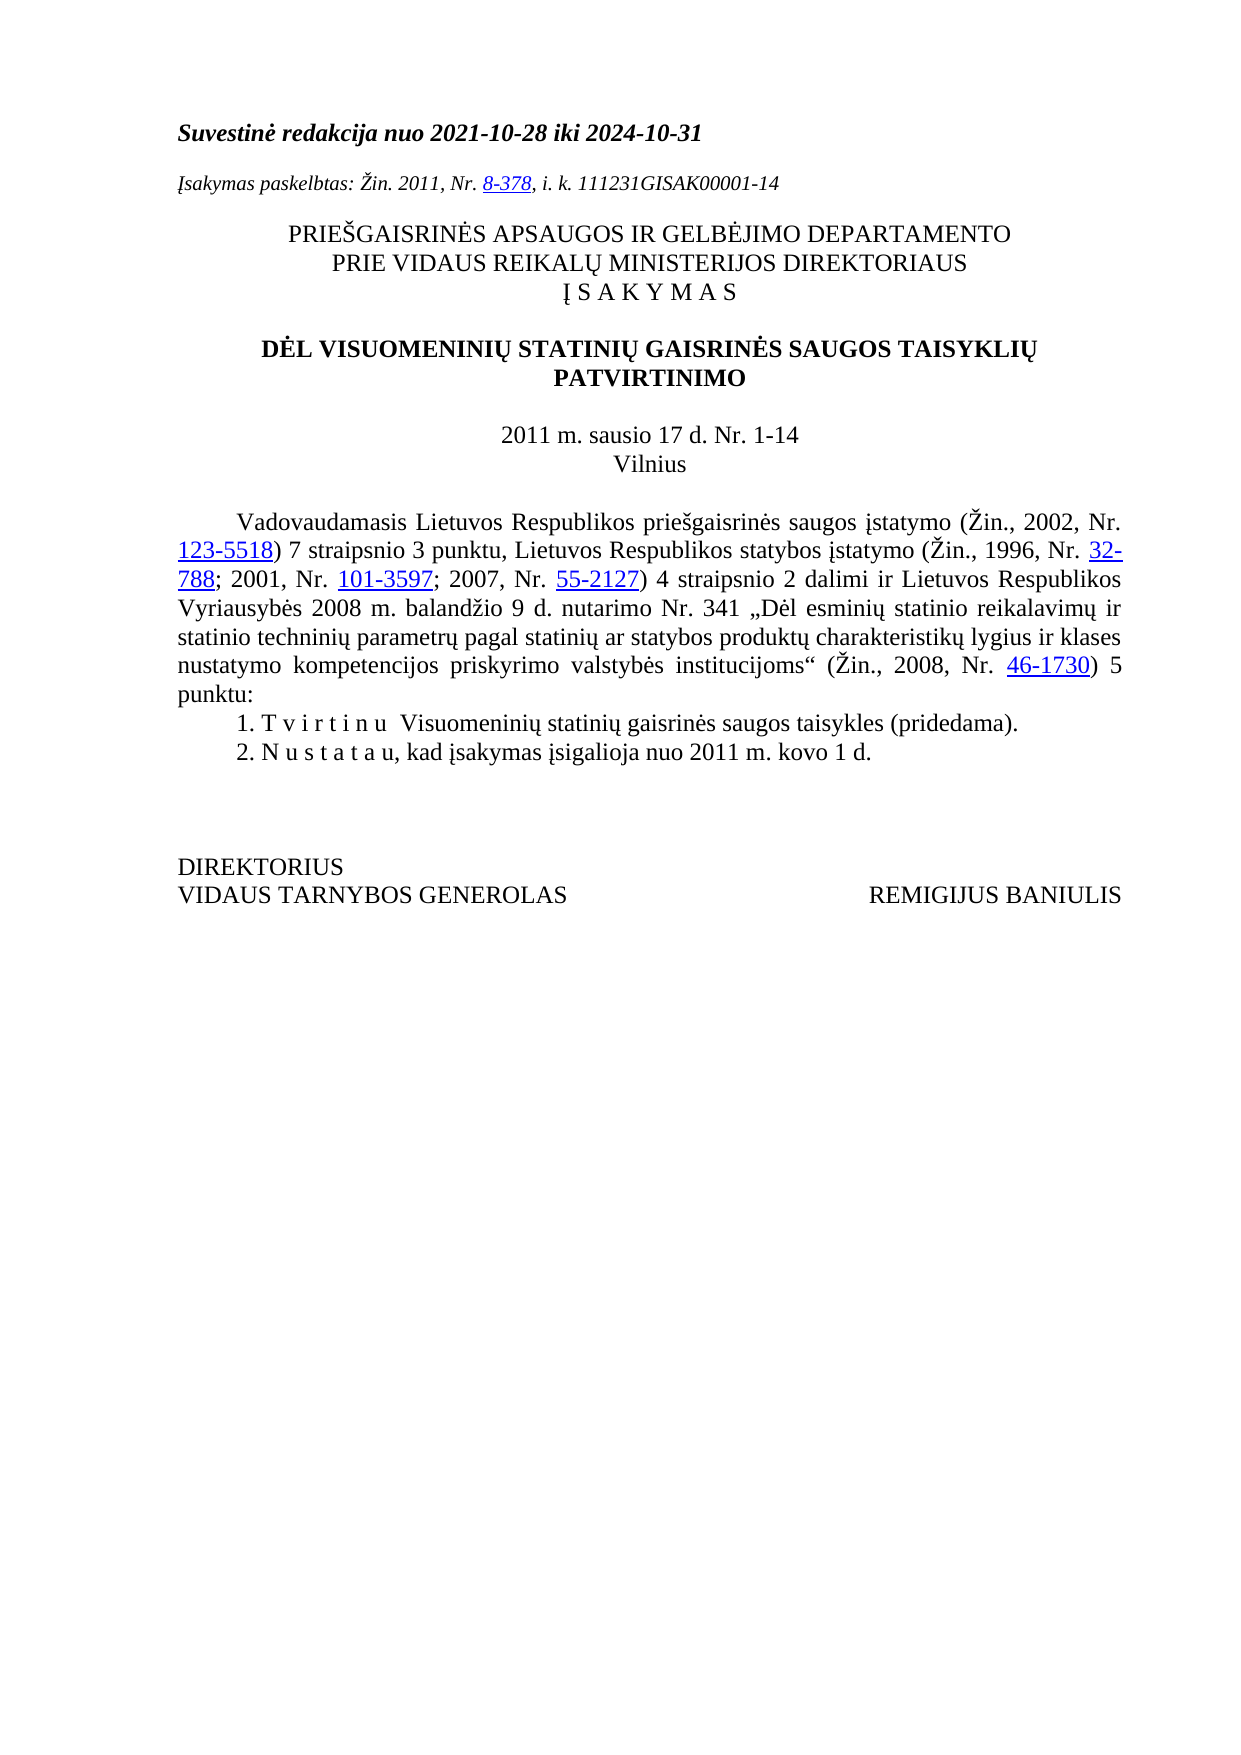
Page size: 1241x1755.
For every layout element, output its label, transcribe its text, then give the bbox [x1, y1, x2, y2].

text DĖL VISUOMENINIŲ STATINIŲ GAISRINĖS SAUGOS TAISYKLIŲ PATVIRTINIMO [177, 334, 1122, 392]
text ĮSAKYMAS [177, 277, 1122, 305]
text Vadovaudamasis Lietuvos Respublikos priešgaisrinės saugos įstatymo (Žin., 2002, Nr. 123-5518) 7 straipsnio 3 punktu, Lietuvos Respublikos statybos įstatymo (Žin., 1996, Nr. 32-788; 2001, Nr. 101-3597; 2007, Nr. 55-2127) 4 straipsnio 2 dalimi ir Lietuvos Respublikos Vyriausybės 2008 m. balandžio 9 d. nutarimo Nr. 341 „Dėl esminių statinio reikalavimų ir statinio techninių parametrų pagal statinių ar statybos produktų charakteristikų lygius ir klases nustatymo kompetencijos priskyrimo valstybės institucijoms“ (Žin., 2008, Nr. 46-1730) 5 punktu: [177, 507, 1122, 708]
text 2011 m. sausio 17 d. Nr. 1-14 [177, 420, 1122, 449]
text Vilnius [177, 449, 1122, 478]
text 1. Tvirtinu Visuomeninių statinių gaisrinės saugos taisykles (pridedama). [177, 708, 1122, 737]
text Įsakymas paskelbtas: Žin. 2011, Nr. 8-378, i. k. 111231GISAK00001-14 [177, 171, 1122, 195]
text vidaus tarnybos generolas Remigijus Baniulis [177, 880, 1122, 909]
text Suvestinė redakcija nuo 2021-10-28 iki 2024-10-31 [177, 118, 1122, 147]
text PRIE VIDAUS REIKALŲ MINISTERIJOS DIREKTORIAUS [177, 248, 1122, 277]
text PRIEŠGAISRINĖS APSAUGOS IR GELBĖJIMO DEPARTAMENTO [177, 219, 1122, 248]
text Direktorius [177, 852, 1122, 880]
text 2. Nustatau, kad įsakymas įsigalioja nuo 2011 m. kovo 1 d. [177, 737, 1122, 765]
